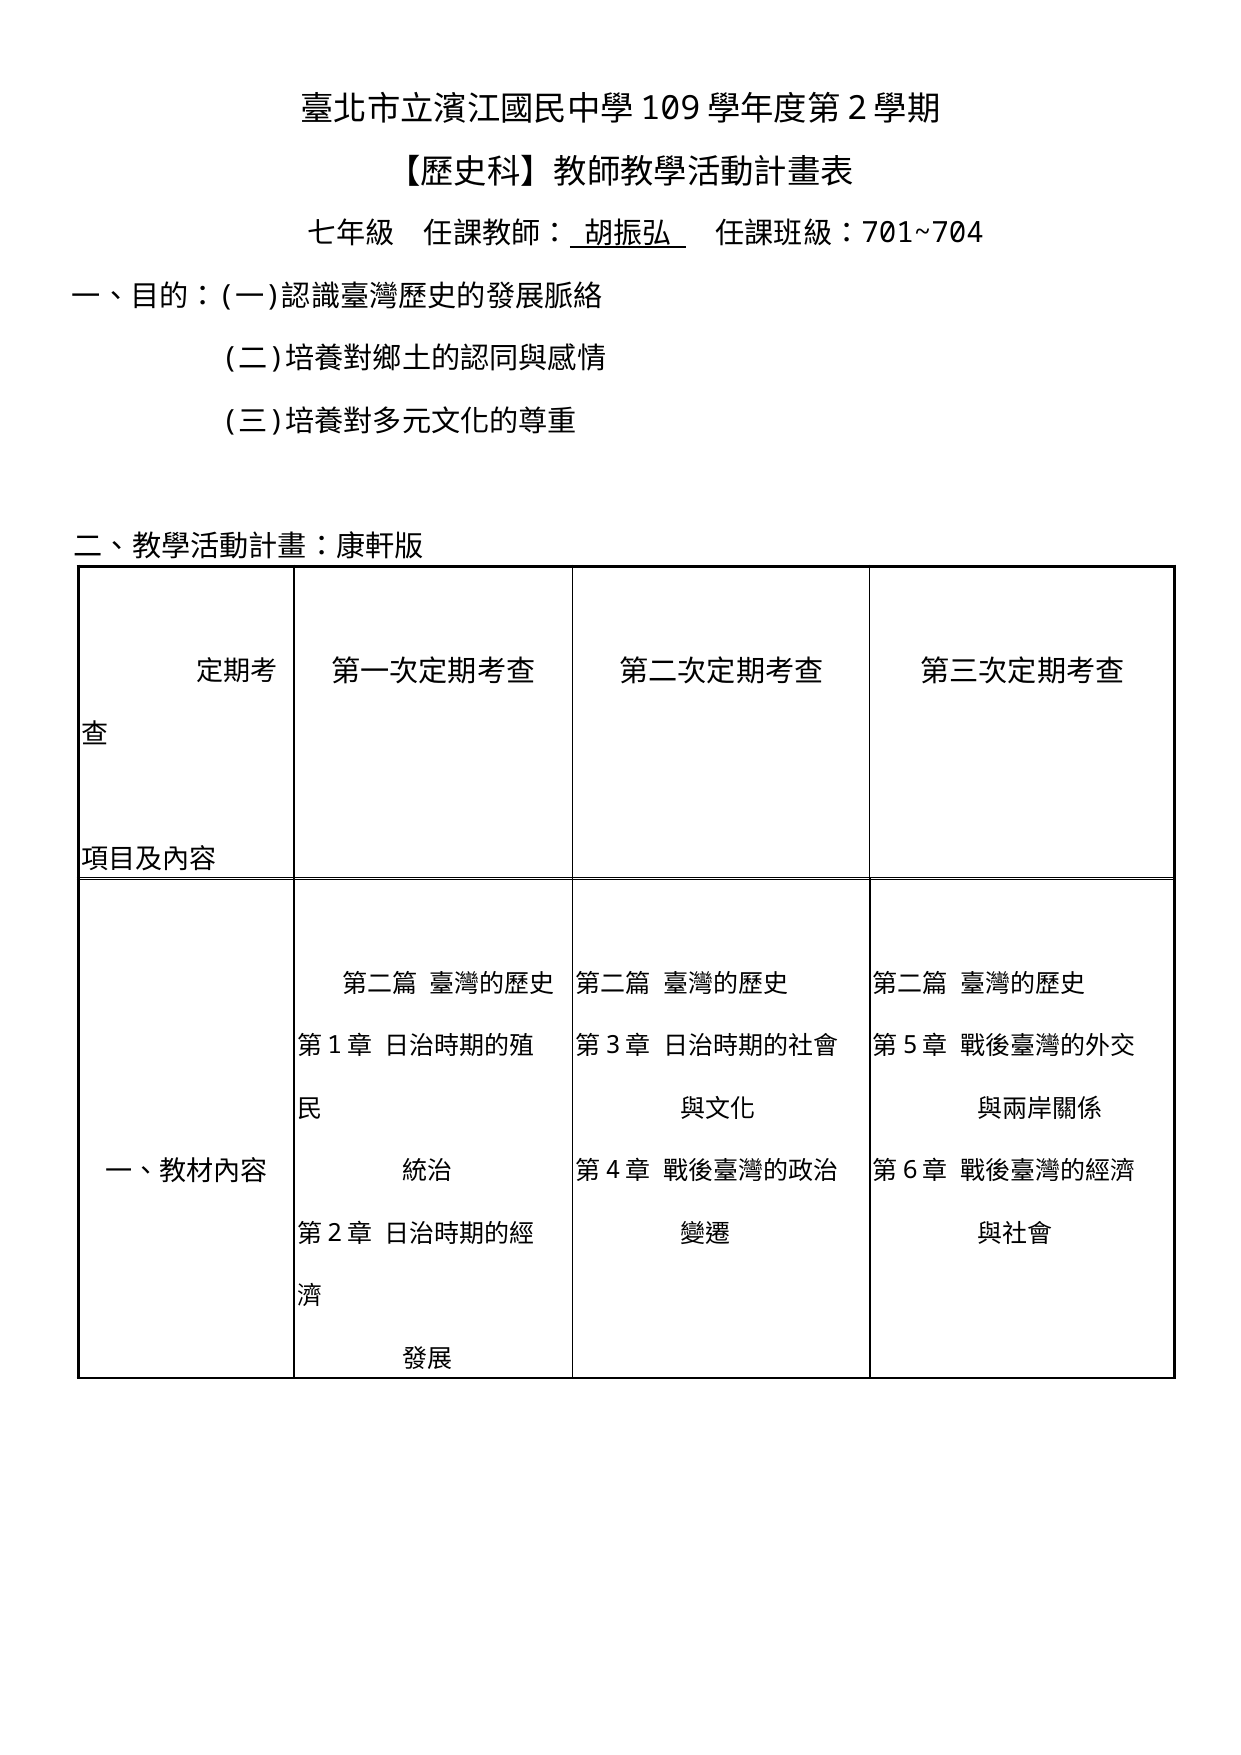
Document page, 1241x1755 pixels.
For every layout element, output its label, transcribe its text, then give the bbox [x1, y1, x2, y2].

text 二、教學活動計畫：康軒版 [73, 502, 1181, 564]
table_header 定期考查 項目及內容 [80, 568, 293, 877]
text (二)培養對鄉土的認同與感情 [221, 314, 1181, 377]
table_header 第三次定期考查 [870, 568, 1173, 877]
table_header 第一次定期考查 [295, 568, 572, 877]
text 一、目的：(一)認識臺灣歷史的發展脈絡 [72, 252, 1181, 314]
text 臺北市立濱江國民中學109學年度第2學期 [59, 64, 1181, 127]
text 【歷史科】教師教學活動計畫表 [59, 127, 1181, 189]
table_cell 第二篇 臺灣的歷史 第5章 戰後臺灣的外交 與兩岸關係 第6章 戰後臺灣的經濟 與社會 [871, 880, 1173, 1377]
table_cell 第二篇 臺灣的歷史 第1章 日治時期的殖民 統治 第2章 日治時期的經濟 發展 [295, 880, 572, 1377]
table_header 第二次定期考查 [573, 568, 869, 877]
table_cell 第二篇 臺灣的歷史 第3章 日治時期的社會 與文化 第4章 戰後臺灣的政治 變遷 [573, 880, 869, 1377]
text 七年級 任課教師： 胡振弘 任課班級：701~704 [59, 189, 1181, 252]
text (三)培養對多元文化的尊重 [221, 377, 1181, 439]
table_cell 一、教材內容 [80, 880, 293, 1377]
